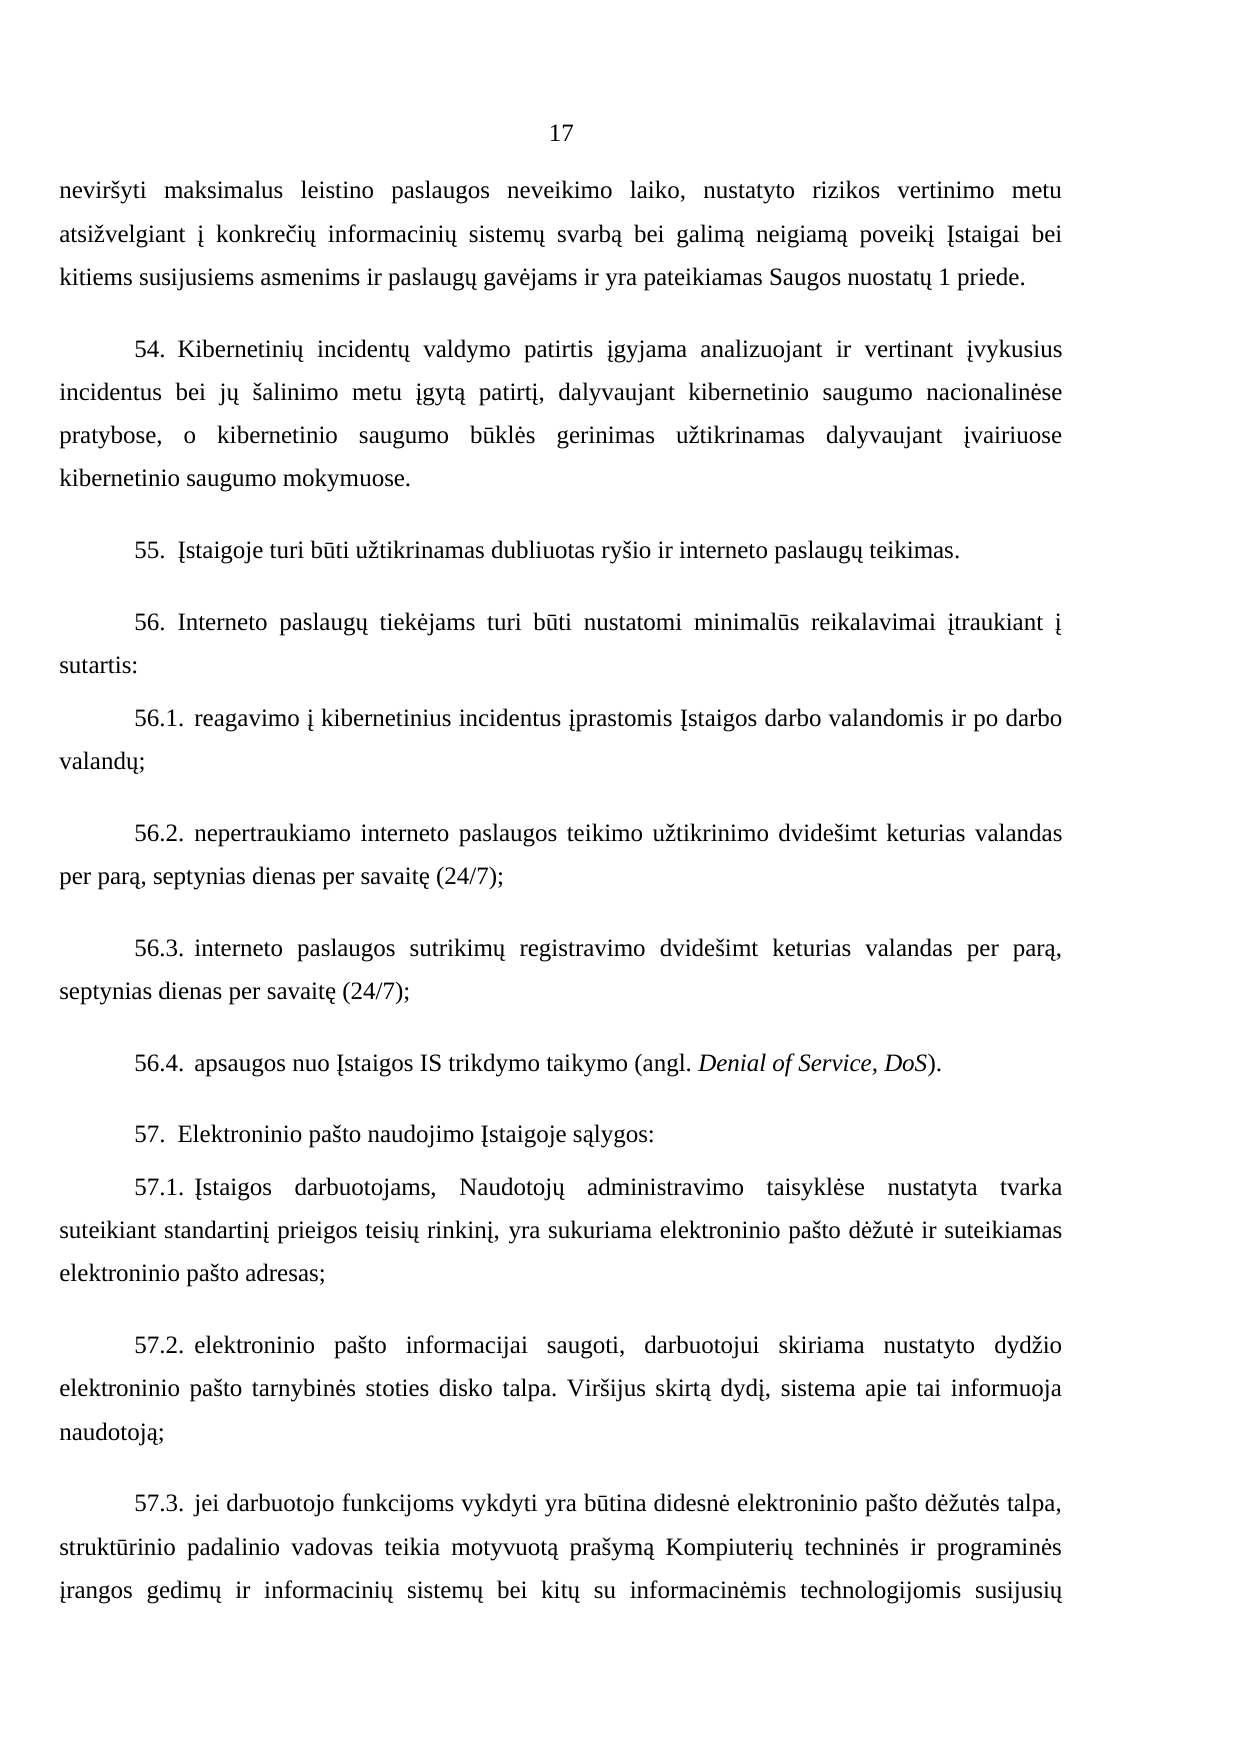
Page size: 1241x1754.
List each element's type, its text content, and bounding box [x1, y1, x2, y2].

text 57.1. Įstaigos darbuotojams, Naudotojų administravimo taisyklėse nustatyta tvarka suteikiant standartinį prieigos teisių rinkinį, yra sukuriama elektroninio pašto dėžutė ir suteikiamas elektroninio pašto adresas; [59, 1172, 1063, 1287]
text 54. Kibernetinių incidentų valdymo patirtis įgyjama analizuojant ir vertinant įvykusius incidentus bei jų šalinimo metu įgytą patirtį, dalyvaujant kibernetinio saugumo nacionalinėse pratybose, o kibernetinio saugumo būklės gerinimas užtikrinamas dalyvaujant įvairiuose kibernetinio saugumo mokymuose. [59, 334, 1063, 492]
text 56.1. reagavimo į kibernetinius incidentus įprastomis Įstaigos darbo valandomis ir po darbo valandų; [59, 703, 1063, 774]
text 56.3. interneto paslaugos sutrikimų registravimo dvidešimt keturias valandas per parą, septynias dienas per savaitę (24/7); [59, 933, 1063, 1004]
text 56. Interneto paslaugų tiekėjams turi būti nustatomi minimalūs reikalavimai įtraukiant į sutartis: [59, 607, 1063, 679]
text 57. Elektroninio pašto naudojimo Įstaigoje sąlygos: [59, 1119, 1063, 1148]
text 56.4. apsaugos nuo Įstaigos IS trikdymo taikymo (angl. Denial of Service, DoS). [59, 1048, 1063, 1076]
text 55. Įstaigoje turi būti užtikrinamas dubliuotas ryšio ir interneto paslaugų teikimas. [59, 535, 1063, 564]
text 57.2. elektroninio pašto informacijai saugoti, darbuotojui skiriama nustatyto dydžio elektroninio pašto tarnybinės stoties disko talpa. Viršijus skirtą dydį, sistema apie tai informuoja naudotoją; [59, 1330, 1063, 1445]
text 56.2. nepertraukiamo interneto paslaugos teikimo užtikrinimo dvidešimt keturias valandas per parą, septynias dienas per savaitę (24/7); [59, 818, 1063, 889]
text neviršyti maksimalus leistino paslaugos neveikimo laiko, nustatyto rizikos vertinimo metu atsižvelgiant į konkrečių informacinių sistemų svarbą bei galimą neigiamą poveikį Įstaigai bei kitiems susijusiems asmenims ir paslaugų gavėjams ir yra pateikiamas Saugos nuostatų 1 priede. [59, 176, 1063, 291]
text 57.3. jei darbuotojo funkcijoms vykdyti yra būtina didesnė elektroninio pašto dėžutės talpa, struktūrinio padalinio vadovas teikia motyvuotą prašymą Kompiuterių techninės ir programinės įrangos gedimų ir informacinių sistemų bei kitų su informacinėmis technologijomis susijusių [59, 1488, 1063, 1603]
